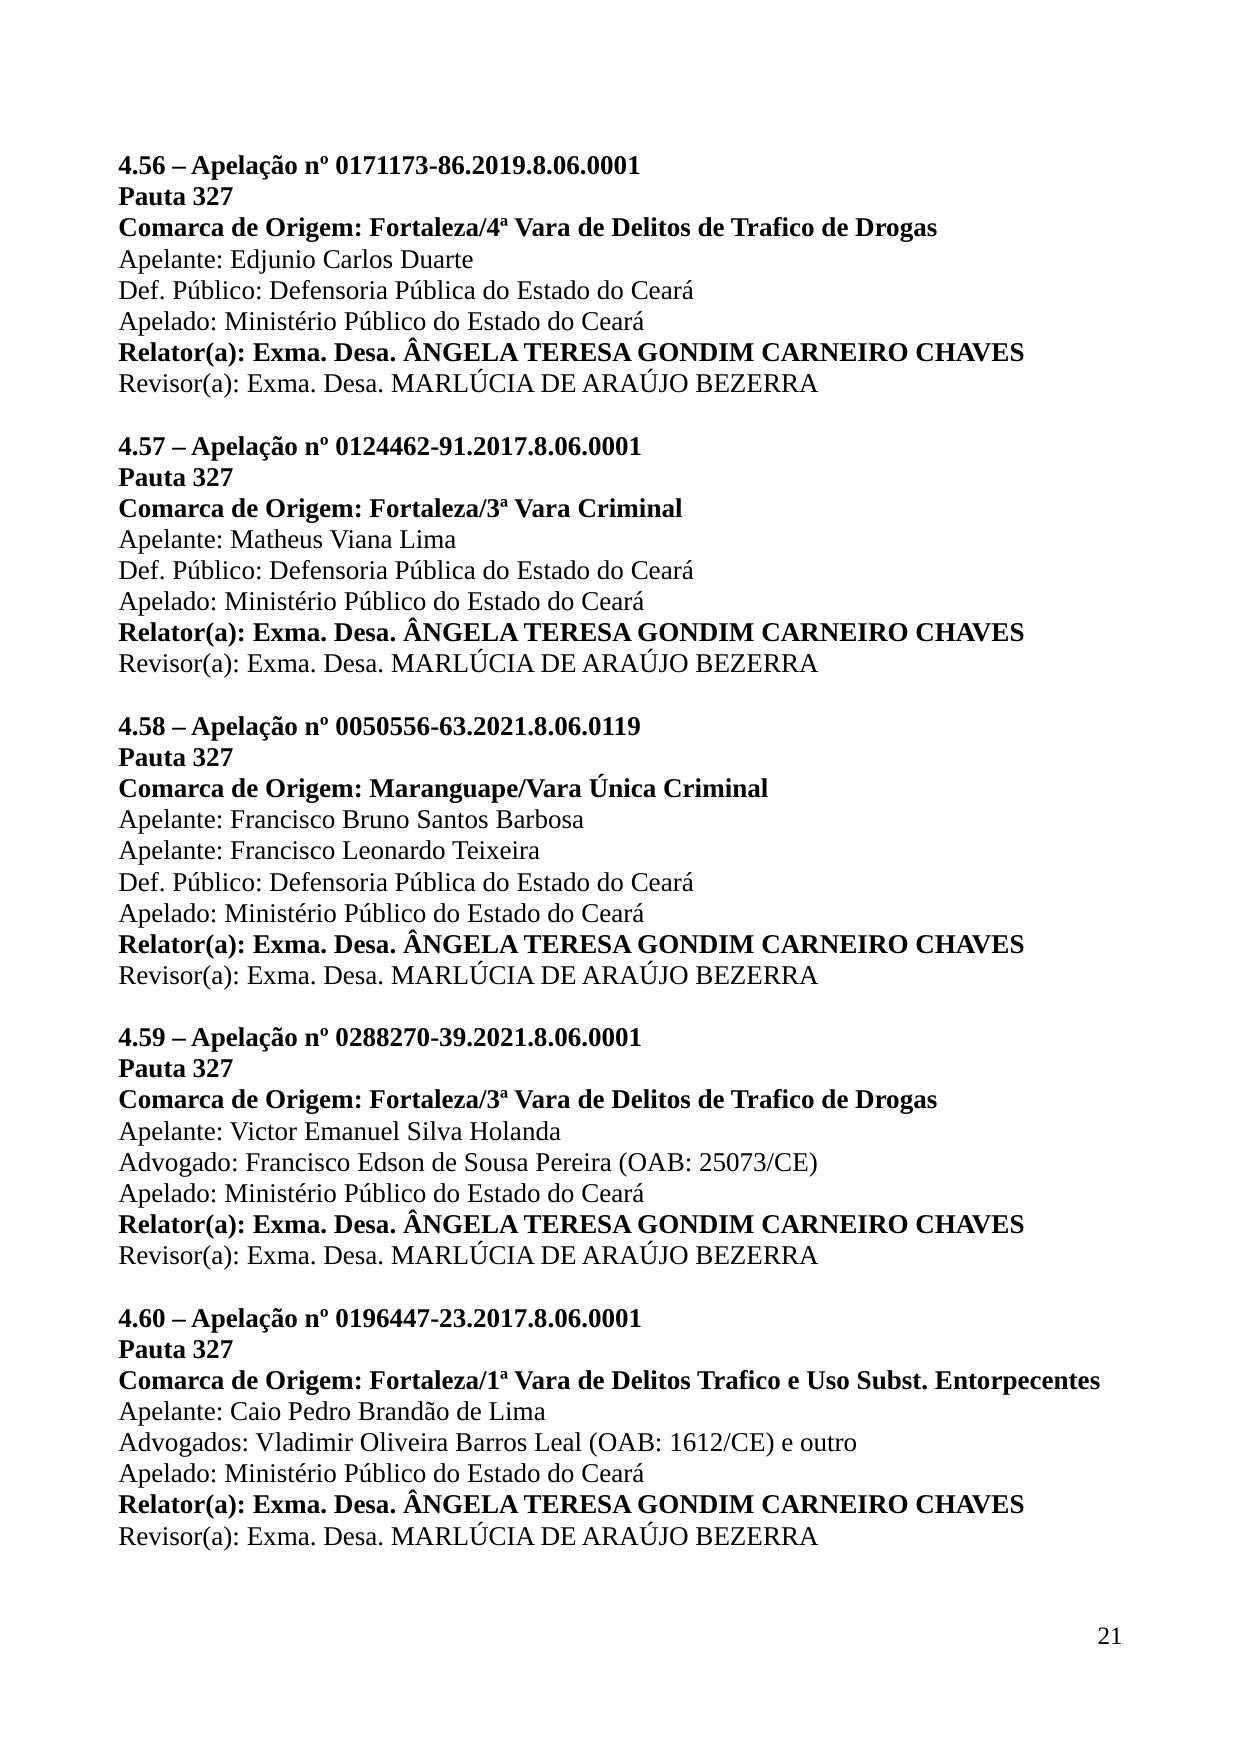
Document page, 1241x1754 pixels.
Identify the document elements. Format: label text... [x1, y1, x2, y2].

text Revisor(a): Exma. Desa. MARLÚCIA DE ARAÚJO BEZERRA [118, 959, 1122, 990]
text 4.58 – Apelação nº 0050556-63.2021.8.06.0119 [118, 710, 1122, 741]
text Apelado: Ministério Público do Estado do Ceará [118, 585, 1122, 616]
text Comarca de Origem: Fortaleza/1ª Vara de Delitos Trafico e Uso Subst. Entorpecentes [118, 1364, 1122, 1395]
text Revisor(a): Exma. Desa. MARLÚCIA DE ARAÚJO BEZERRA [118, 367, 1122, 398]
text Relator(a): Exma. Desa. ÂNGELA TERESA GONDIM CARNEIRO CHAVES [118, 1488, 1122, 1520]
text Comarca de Origem: Maranguape/Vara Única Criminal [118, 772, 1122, 803]
text 4.59 – Apelação nº 0288270-39.2021.8.06.0001 [118, 1021, 1122, 1052]
text Relator(a): Exma. Desa. ÂNGELA TERESA GONDIM CARNEIRO CHAVES [118, 1208, 1122, 1239]
text Pauta 327 [118, 1333, 1122, 1364]
text Apelado: Ministério Público do Estado do Ceará [118, 1177, 1122, 1208]
text Def. Público: Defensoria Pública do Estado do Ceará [118, 274, 1122, 305]
text Relator(a): Exma. Desa. ÂNGELA TERESA GONDIM CARNEIRO CHAVES [118, 928, 1122, 959]
text Def. Público: Defensoria Pública do Estado do Ceará [118, 554, 1122, 585]
text Apelante: Edjunio Carlos Duarte [118, 243, 1122, 274]
text Pauta 327 [118, 741, 1122, 772]
text 4.60 – Apelação nº 0196447-23.2017.8.06.0001 [118, 1302, 1122, 1333]
text Comarca de Origem: Fortaleza/3ª Vara de Delitos de Trafico de Drogas [118, 1084, 1122, 1115]
text Relator(a): Exma. Desa. ÂNGELA TERESA GONDIM CARNEIRO CHAVES [118, 336, 1122, 367]
text Apelante: Victor Emanuel Silva Holanda [118, 1115, 1122, 1146]
text Pauta 327 [118, 180, 1122, 212]
text Pauta 327 [118, 461, 1122, 492]
text Revisor(a): Exma. Desa. MARLÚCIA DE ARAÚJO BEZERRA [118, 1520, 1122, 1551]
text Apelante: Francisco Bruno Santos Barbosa [118, 803, 1122, 834]
text Advogado: Francisco Edson de Sousa Pereira (OAB: 25073/CE) [118, 1146, 1122, 1177]
text Apelante: Caio Pedro Brandão de Lima [118, 1395, 1122, 1426]
text Apelante: Matheus Viana Lima [118, 523, 1122, 554]
text Comarca de Origem: Fortaleza/4ª Vara de Delitos de Trafico de Drogas [118, 212, 1122, 243]
text Apelado: Ministério Público do Estado do Ceará [118, 1457, 1122, 1488]
text Revisor(a): Exma. Desa. MARLÚCIA DE ARAÚJO BEZERRA [118, 1239, 1122, 1271]
text Comarca de Origem: Fortaleza/3ª Vara Criminal [118, 492, 1122, 523]
text 4.56 – Apelação nº 0171173-86.2019.8.06.0001 [118, 149, 1122, 180]
text Advogados: Vladimir Oliveira Barros Leal (OAB: 1612/CE) e outro [118, 1426, 1122, 1457]
text Apelante: Francisco Leonardo Teixeira [118, 834, 1122, 866]
text 4.57 – Apelação nº 0124462-91.2017.8.06.0001 [118, 429, 1122, 461]
text Def. Público: Defensoria Pública do Estado do Ceará [118, 866, 1122, 897]
text Apelado: Ministério Público do Estado do Ceará [118, 305, 1122, 336]
text Apelado: Ministério Público do Estado do Ceará [118, 897, 1122, 928]
text Revisor(a): Exma. Desa. MARLÚCIA DE ARAÚJO BEZERRA [118, 648, 1122, 679]
text Pauta 327 [118, 1052, 1122, 1084]
text Relator(a): Exma. Desa. ÂNGELA TERESA GONDIM CARNEIRO CHAVES [118, 616, 1122, 648]
